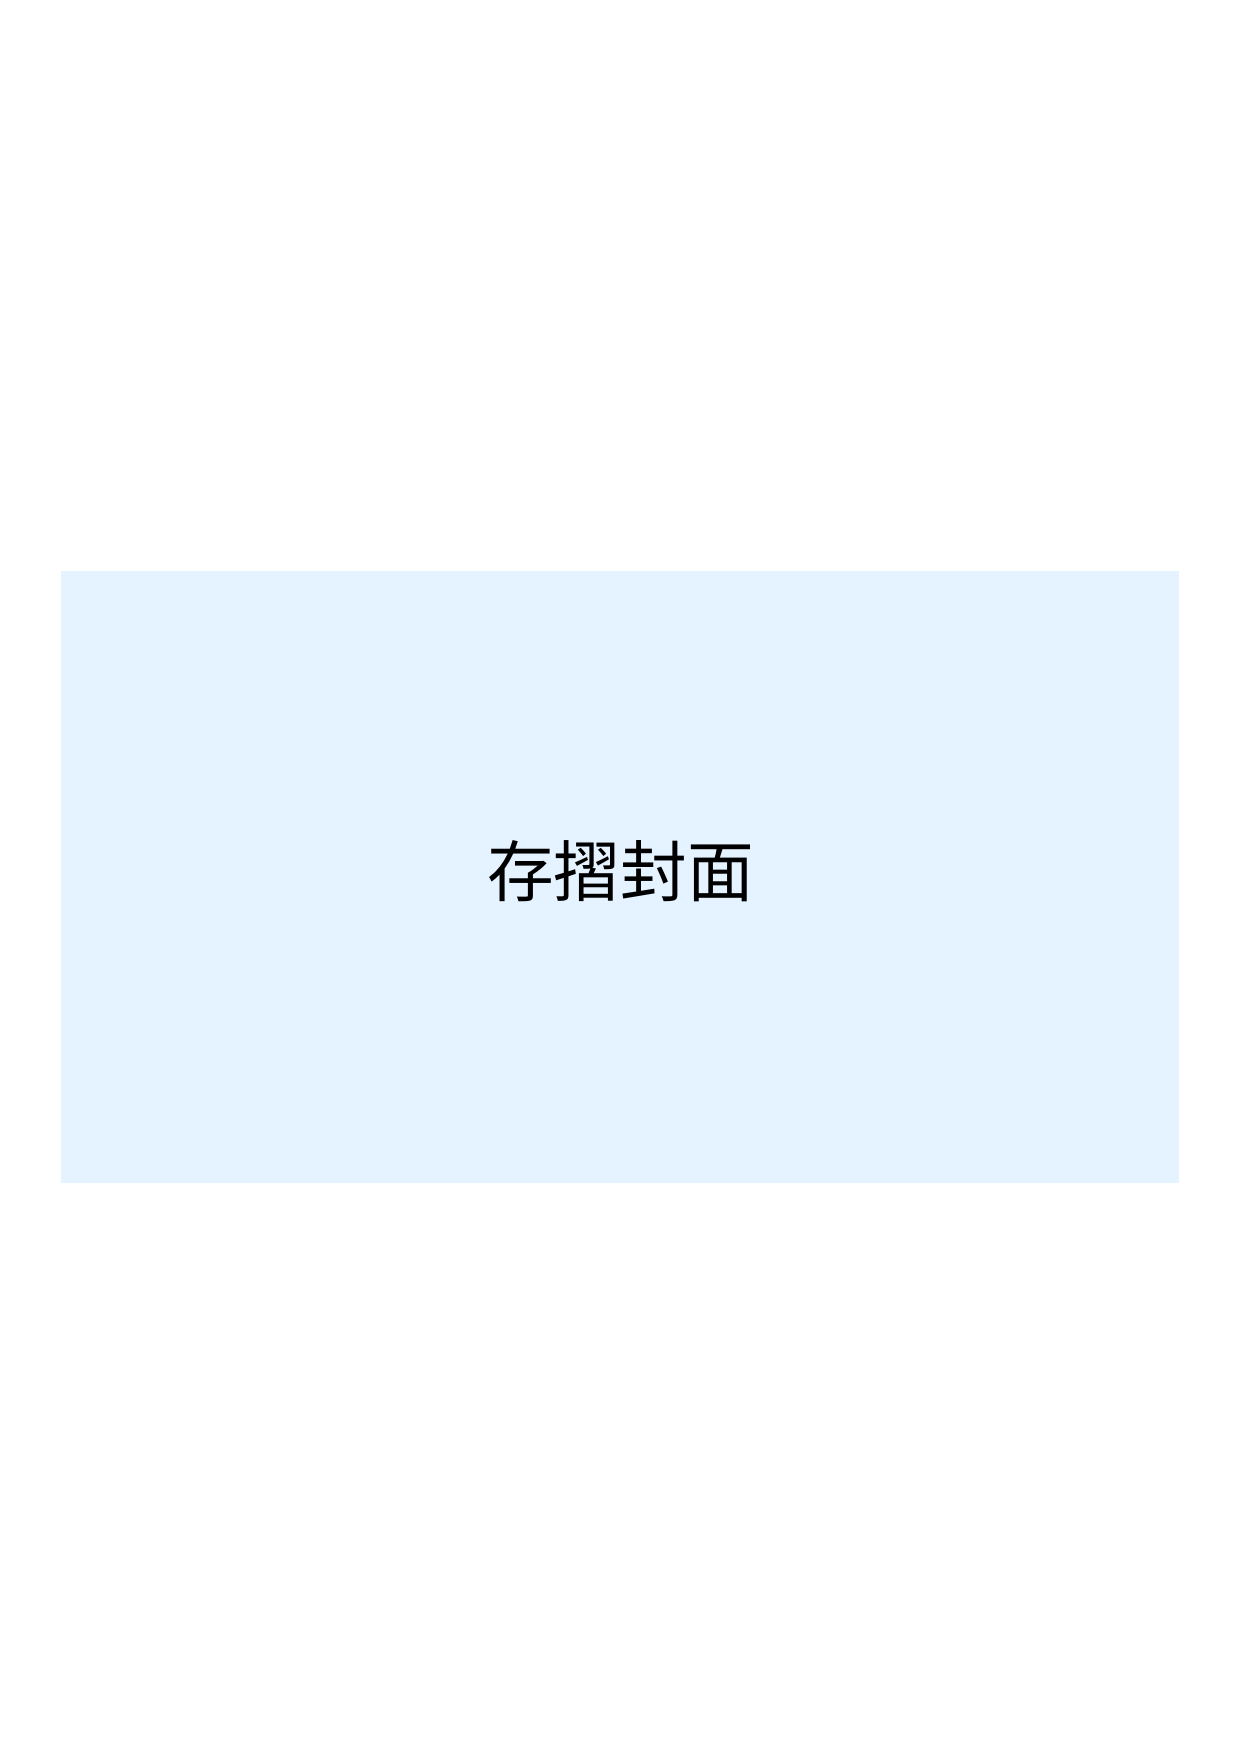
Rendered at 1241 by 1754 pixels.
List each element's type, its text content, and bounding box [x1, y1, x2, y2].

text 存摺封面 [430, 819, 811, 916]
